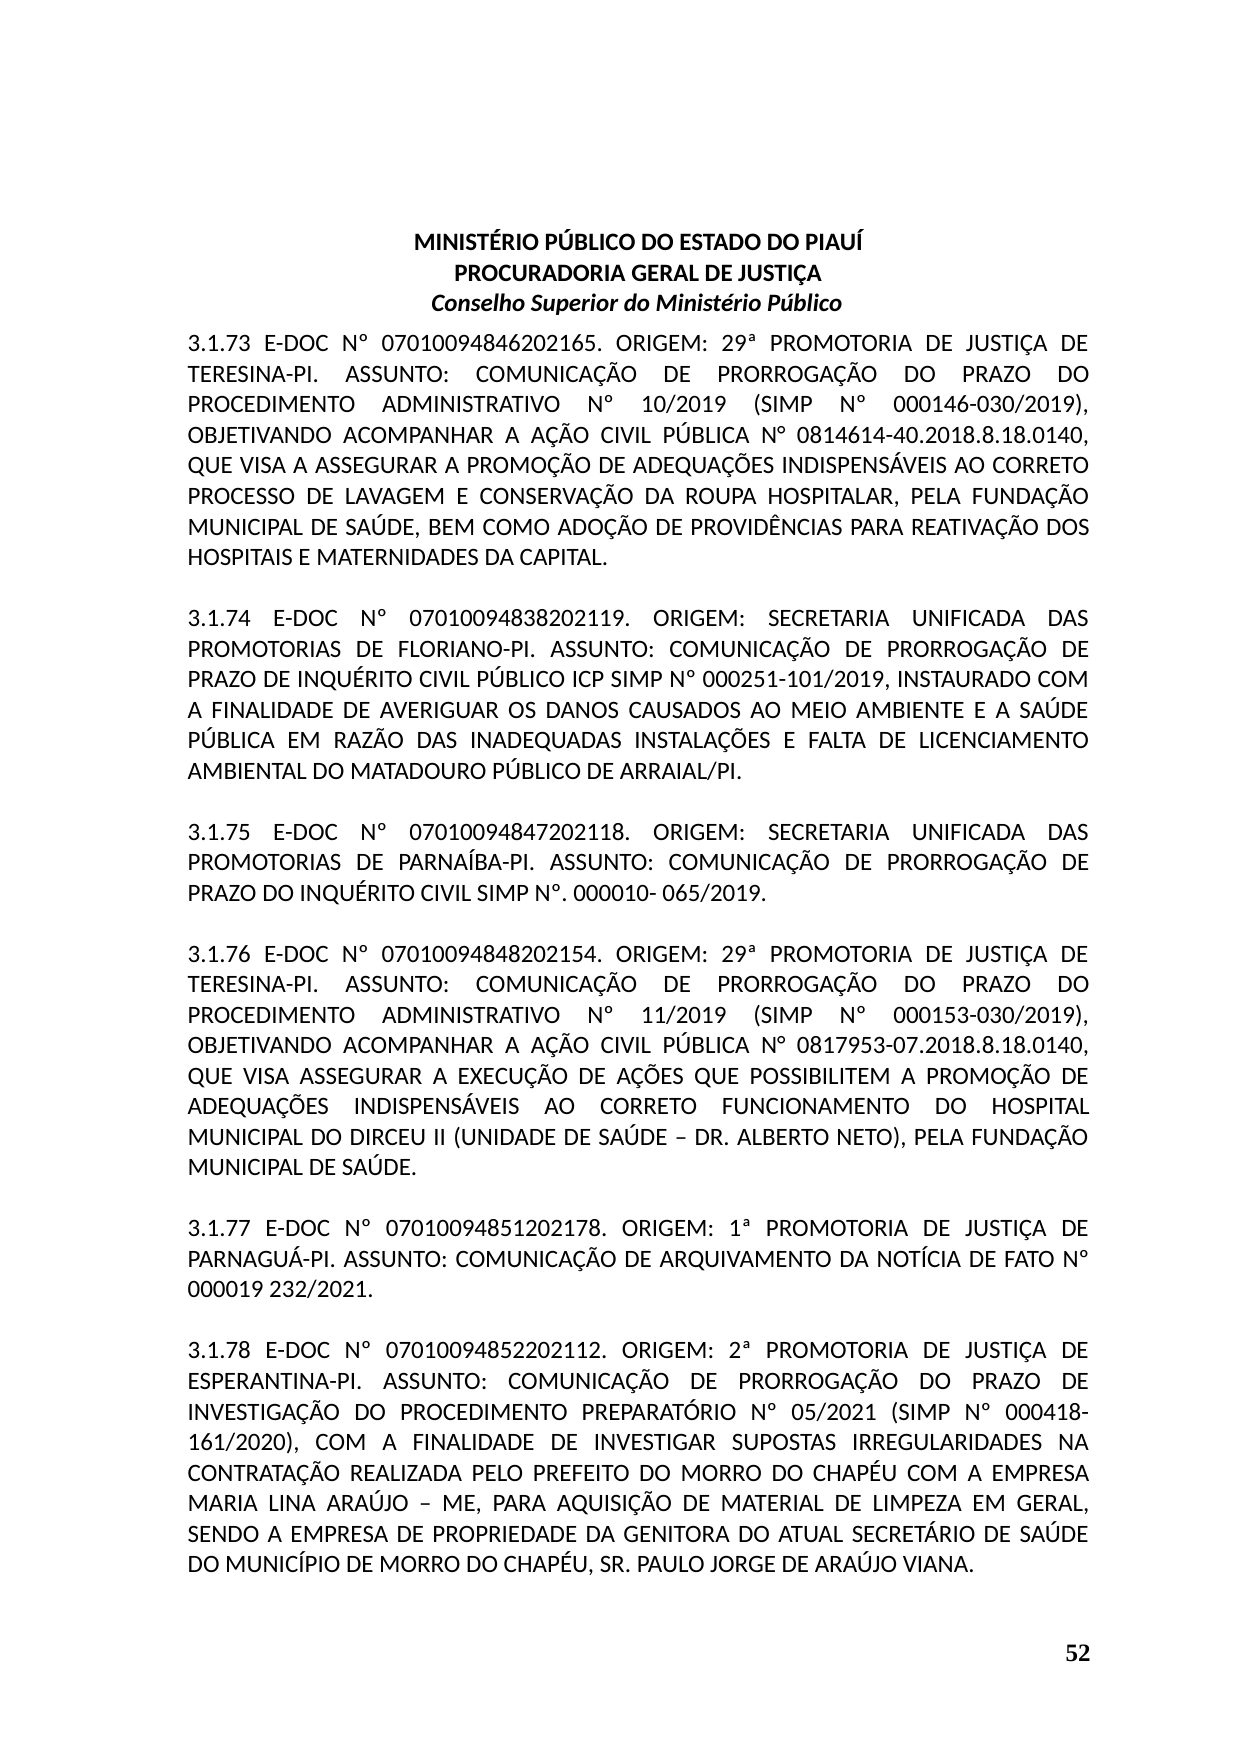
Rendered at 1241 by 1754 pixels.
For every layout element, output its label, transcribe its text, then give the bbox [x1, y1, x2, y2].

text 3.1.76 E-DOC Nº 07010094848202154. Origem: 29ª Promotoria de Justiça de Teresina-PI. Assunto: comunicação de prorrogação do prazo do Procedimento Administrativo nº 11/2019 (SIMP nº 000153-030/2019), objetivando acompanhar a Ação Civil Pública n° 0817953-07.2018.8.18.0140, que visa assegurar a execução de ações que possibilitem a promoção de adequações indispensáveis ao correto funcionamento do Hospital Municipal do Dirceu II (Unidade de Saúde – Dr. Alberto Neto), pela Fundação Municipal de Saúde. [187, 938, 1090, 1182]
text 3.1.74 E-DOC Nº 07010094838202119. Origem: Secretaria Unificada das Promotorias de Floriano-PI. Assunto: comunicação de prorrogação de prazo de Inquérito Civil Público ICP SIMP Nº 000251-101/2019, instaurado com a finalidade de averiguar os danos causados ao meio ambiente e a saúde pública em razão das inadequadas instalações e falta de licenciamento ambiental do Matadouro Público de Arraial/PI. [187, 602, 1090, 785]
text 3.1.75 E-DOC Nº 07010094847202118. Origem: Secretaria Unificada das Promotorias de Parnaíba-PI. Assunto: comunicação de prorrogação de prazo do Inquérito Civil SIMP Nº. 000010- 065/2019. [187, 816, 1090, 907]
text 3.1.78 E-DOC Nº 07010094852202112. Origem: 2ª Promotoria de Justiça de Esperantina-PI. Assunto: comunicação de prorrogação do prazo de investigação do procedimento preparatório nº 05/2021 (SIMP nº 000418-161/2020), com a finalidade de investigar supostas irregularidades na contratação realizada pelo Prefeito do Morro do Chapéu com a empresa Maria Lina Araújo – ME, para aquisição de material de limpeza em geral, sendo a empresa de propriedade da genitora do atual Secretário de Saúde do município de Morro do Chapéu, sr. Paulo Jorge de Araújo Viana. [187, 1335, 1090, 1579]
text 3.1.77 E-DOC Nº 07010094851202178. Origem: 1ª Promotoria de Justiça de Parnaguá-PI. Assunto: comunicação de arquivamento da Notícia de Fato Nº 000019 232/2021. [187, 1213, 1090, 1304]
text 3.1.73 E-DOC Nº 07010094846202165. Origem: 29ª Promotoria de Justiça de Teresina-PI. Assunto: comunicação de prorrogação do prazo do Procedimento Administrativo nº 10/2019 (SIMP nº 000146-030/2019), objetivando acompanhar a Ação Civil Pública n° 0814614-40.2018.8.18.0140, que visa a assegurar a promoção de adequações indispensáveis ao correto processo de lavagem e conservação da roupa hospitalar, pela Fundação Municipal de Saúde, bem como adoção de providências para reativação dos Hospitais e Maternidades da Capital. [187, 327, 1090, 572]
